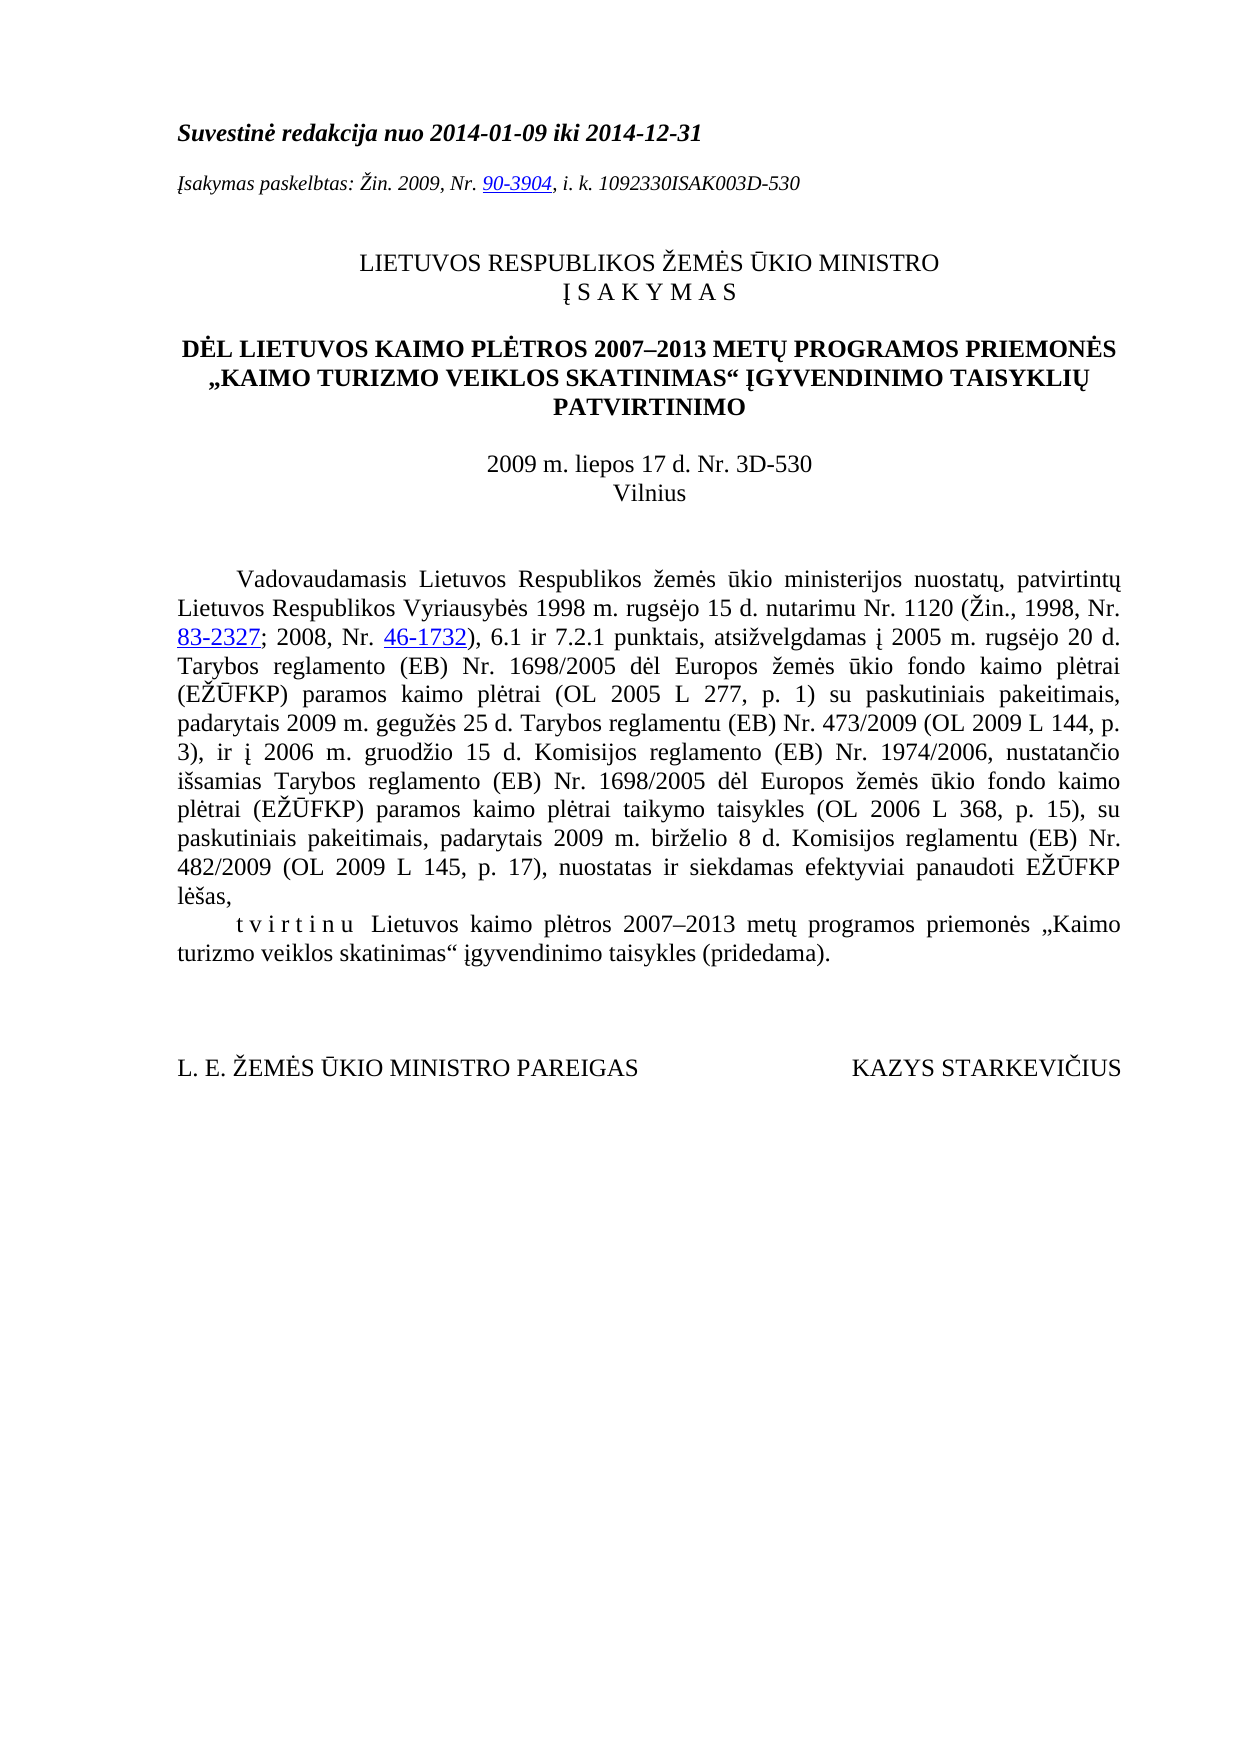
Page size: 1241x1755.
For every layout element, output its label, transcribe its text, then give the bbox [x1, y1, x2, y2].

text L. e. žemės ūkio ministro pareigas Kazys Starkevičius [177, 1053, 1122, 1082]
text 2009 m. liepos 17 d. Nr. 3D-530 [177, 449, 1122, 478]
text LIETUVOS RESPUBLIKOS ŽEMĖS ŪKIO MINISTRO [177, 248, 1122, 277]
text ĮSAKYMAS [177, 277, 1122, 306]
text Vadovaudamasis Lietuvos Respublikos žemės ūkio ministerijos nuostatų, patvirtintų Lietuvos Respublikos Vyriausybės 1998 m. rugsėjo 15 d. nutarimu Nr. 1120 (Žin., 1998, Nr. 83-2327; 2008, Nr. 46-1732), 6.1 ir 7.2.1 punktais, atsižvelgdamas į 2005 m. rugsėjo 20 d. Tarybos reglamento (EB) Nr. 1698/2005 dėl Europos žemės ūkio fondo kaimo plėtrai (EŽŪFKP) paramos kaimo plėtrai (OL 2005 L 277, p. 1) su paskutiniais pakeitimais, padarytais 2009 m. gegužės 25 d. Tarybos reglamentu (EB) Nr. 473/2009 (OL 2009 L 144, p. 3), ir į 2006 m. gruodžio 15 d. Komisijos reglamento (EB) Nr. 1974/2006, nustatančio išsamias Tarybos reglamento (EB) Nr. 1698/2005 dėl Europos žemės ūkio fondo kaimo plėtrai (EŽŪFKP) paramos kaimo plėtrai taikymo taisykles (OL 2006 L 368, p. 15), su paskutiniais pakeitimais, padarytais 2009 m. birželio 8 d. Komisijos reglamentu (EB) Nr. 482/2009 (OL 2009 L 145, p. 17), nuostatas ir siekdamas efektyviai panaudoti EŽŪFKP lėšas, [177, 564, 1122, 909]
text Įsakymas paskelbtas: Žin. 2009, Nr. 90-3904, i. k. 1092330ISAK003D-530 [177, 171, 1122, 195]
text Vilnius [177, 478, 1122, 507]
text Suvestinė redakcija nuo 2014-01-09 iki 2014-12-31 [177, 118, 1122, 147]
text DĖL LIETUVOS KAIMO PLĖTROS 2007–2013 METŲ PROGRAMOS PRIEMONĖS „KAIMO TURIZMO VEIKLOS SKATINIMAS“ ĮGYVENDINIMO TAISYKLIŲ PATVIRTINIMO [177, 334, 1122, 421]
text tvirtinu Lietuvos kaimo plėtros 2007–2013 metų programos priemonės „Kaimo turizmo veiklos skatinimas“ įgyvendinimo taisykles (pridedama). [177, 909, 1122, 967]
